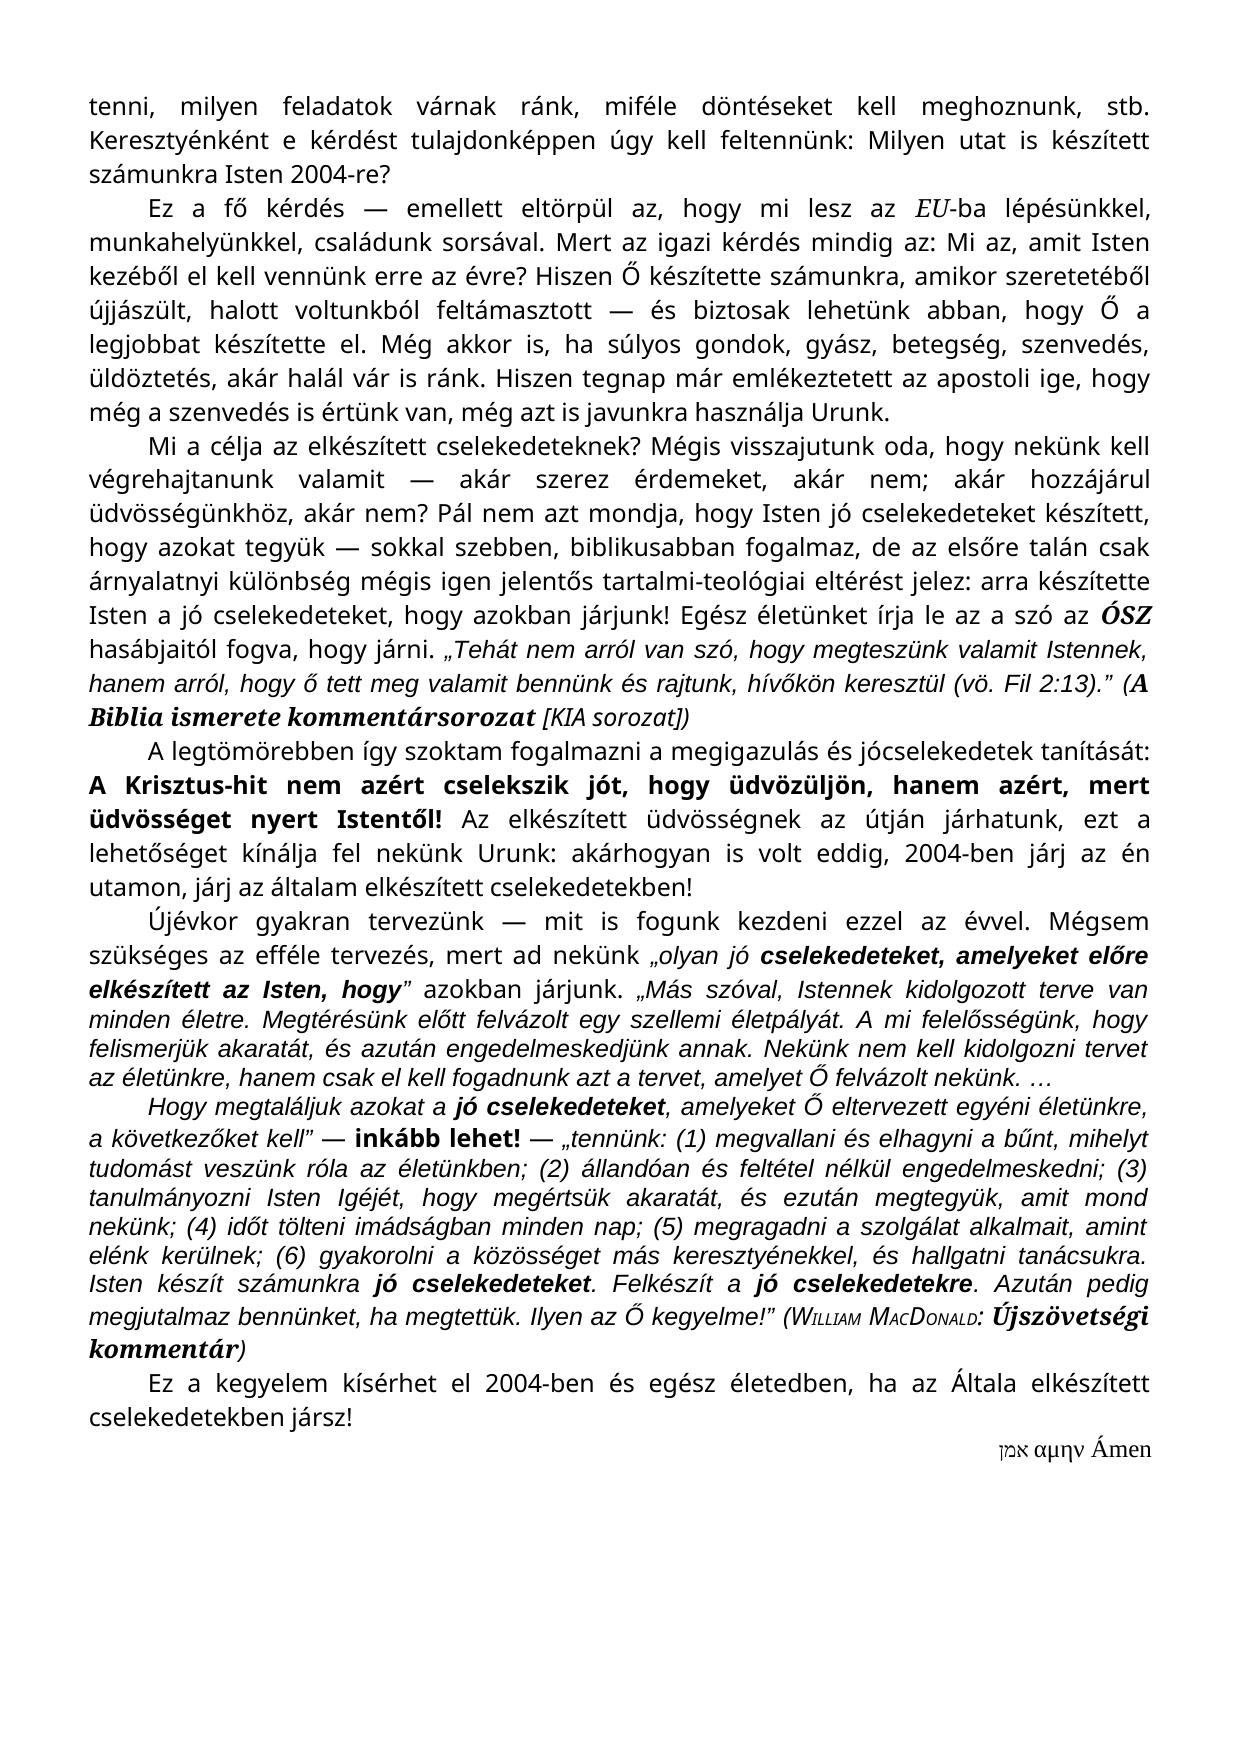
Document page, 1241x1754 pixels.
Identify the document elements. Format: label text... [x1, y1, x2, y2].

text Ez a fő kérdés — emellett eltörpül az, hogy mi lesz az EU-ba lépésünkkel, munkahelyünkkel, családunk sorsával. Mert az igazi kérdés mindig az: Mi az, amit Isten kezéből el kell vennünk erre az évre? Hiszen Ő készítette számunkra, amikor szeretetéből újjászült, halott voltunkból feltámasztott — és biztosak lehetünk abban, hogy Ő a legjobbat készítette el. Még akkor is, ha súlyos gondok, gyász, betegség, szenvedés, üldöztetés, akár halál vár is ránk. Hiszen tegnap már emlékeztetett az apostoli ige, hogy még a szenvedés is értünk van, még azt is javunkra használja Urunk. [88, 190, 1152, 428]
text Újévkor gyakran tervezünk — mit is fogunk kezdeni ezzel az évvel. Mégsem szükséges az efféle tervezés, mert ad nekünk „olyan jó cselekedeteket, amelyeket előre elkészített az Isten, hogy” azokban járjunk. „Más szóval, Istennek kidolgozott terve van minden életre. Megtérésünk előtt felvázolt egy szellemi életpályát. A mi felelősségünk, hogy felismerjük akaratát, és azután engedelmeskedjünk annak. Nekünk nem kell kidolgozni tervet az életünkre, hanem csak el kell fogadnunk azt a tervet, amelyet Ő felvázolt nekünk. … [88, 903, 1152, 1092]
text Mi a célja az elkészített cselekedeteknek? Mégis visszajutunk oda, hogy nekünk kell végrehajtanunk valamit — akár szerez érdemeket, akár nem; akár hozzájárul üdvösségünkhöz, akár nem? Pál nem azt mondja, hogy Isten jó cselekedeteket készített, hogy azokat tegyük — sokkal szebben, biblikusabban fogalmaz, de az elsőre talán csak árnyalatnyi különbség mégis igen jelentős tartalmi-teológiai eltérést jelez: arra készítette Isten a jó cselekedeteket, hogy azokban járjunk! Egész életünket írja le az a szó az ÓSZ hasábjaitól fogva, hogy járni. „Tehát nem arról van szó, hogy megteszünk valamit Istennek, hanem arról, hogy ő tett meg valamit bennünk és rajtunk, hívőkön keresztül (vö. Fil 2:13).” (A Biblia ismerete kommentársorozat [KIA sorozat]) [88, 428, 1152, 734]
text Hogy megtaláljuk azokat a jó cselekedeteket, amelyeket Ő eltervezett egyéni életünkre, a következőket kell” — inkább lehet! — „tennünk: (1) megvallani és elhagyni a bűnt, mihelyt tudomást veszünk róla az életünkben; (2) állandóan és feltétel nélkül engedelmeskedni; (3) tanulmányozni Isten Igéjét, hogy megértsük akaratát, és ezután megtegyük, amit mond nekünk; (4) időt tölteni imádságban minden nap; (5) megragadni a szolgálat alkalmait, amint elénk kerülnek; (6) gyakorolni a közösséget más keresztyénekkel, és hallgatni tanácsukra. Isten készít számunkra jó cselekedeteket. Felkészít a jó cselekedetekre. Azután pedig megjutalmaz bennünket, ha megtettük. Ilyen az Ő kegyelme!” (William MacDonald: Újszövetségi kommentár) [88, 1092, 1152, 1366]
text tenni, milyen feladatok várnak ránk, miféle döntéseket kell meghoznunk, stb. Keresztyénként e kérdést tulajdonképpen úgy kell feltennünk: Milyen utat is készített számunkra Isten 2004-re? [88, 88, 1152, 190]
text A legtömörebben így szoktam fogalmazni a megigazulás és jócselekedetek tanítását: A Krisztus-hit nem azért cselekszik jót, hogy üdvözüljön, hanem azért, mert üdvösséget nyert Istentől! Az elkészített üdvösségnek az útján járhatunk, ezt a lehetőséget kínálja fel nekünk Urunk: akárhogyan is volt eddig, 2004-ben járj az én utamon, járj az általam elkészített cselekedetekben! [88, 734, 1152, 903]
text Ez a kegyelem kísérhet el 2004-ben és egész életedben, ha az Általa elkészített cselekedetekben jársz! [88, 1366, 1152, 1434]
text אמן αμην Ámen [88, 1434, 1152, 1463]
